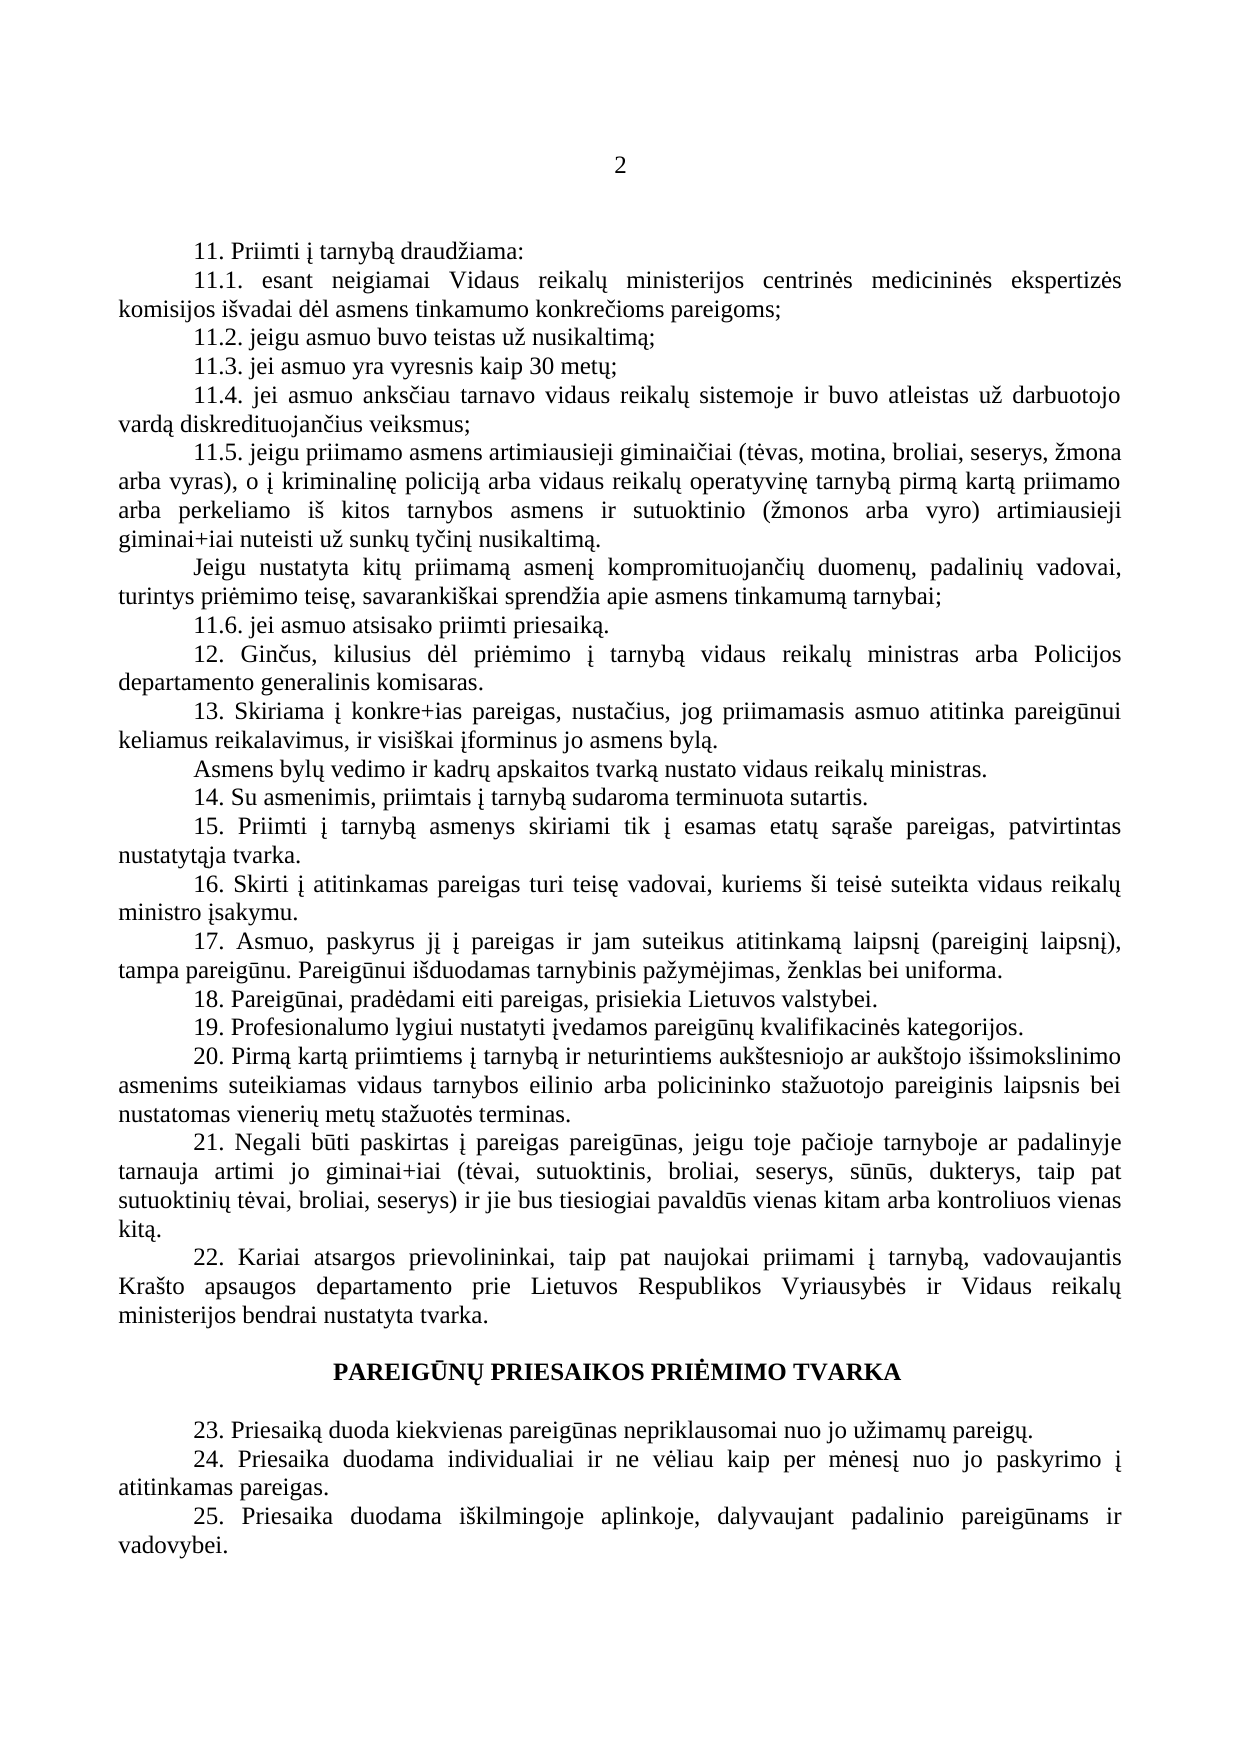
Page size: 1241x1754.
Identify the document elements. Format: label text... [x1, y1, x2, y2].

text 11.4. jei asmuo anksčiau tarnavo vidaus reikalų sistemoje ir buvo atleistas už darbuotojo vardą diskredituojančius veiksmus; [118, 380, 1122, 437]
text 11.1. esant neigiamai Vidaus reikalų ministerijos centrinės medicininės ekspertizės komisijos išvadai dėl asmens tinkamumo konkrečioms pareigoms; [118, 265, 1122, 322]
text 11. Priimti į tarnybą draudžiama: [118, 236, 1122, 265]
text 12. Ginčus, kilusius dėl priėmimo į tarnybą vidaus reikalų ministras arba Policijos departamento generalinis komisaras. [118, 639, 1122, 696]
text 21. Negali būti paskirtas į pareigas pareigūnas, jeigu toje pačioje tarnyboje ar padalinyje tarnauja artimi jo giminai+iai (tėvai, sutuoktinis, broliai, seserys, sūnūs, dukterys, taip pat sutuoktinių tėvai, broliai, seserys) ir jie bus tiesiogiai pavaldūs vienas kitam arba kontroliuos vienas kitą. [118, 1127, 1122, 1242]
text 13. Skiriama į konkre+ias pareigas, nustačius, jog priimamasis asmuo atitinka pareigūnui keliamus reikalavimus, ir visiškai įforminus jo asmens bylą. [118, 696, 1122, 754]
text 22. Kariai atsargos prievolininkai, taip pat naujokai priimami į tarnybą, vadovaujantis Krašto apsaugos departamento prie Lietuvos Respublikos Vyriausybės ir Vidaus reikalų ministerijos bendrai nustatyta tvarka. [118, 1242, 1122, 1329]
text 14. Su asmenimis, priimtais į tarnybą sudaroma terminuota sutartis. [118, 782, 1122, 811]
text 11.3. jei asmuo yra vyresnis kaip 30 metų; [118, 351, 1122, 380]
text Jeigu nustatyta kitų priimamą asmenį kompromituojančių duomenų, padalinių vadovai, turintys priėmimo teisę, savarankiškai sprendžia apie asmens tinkamumą tarnybai; [118, 552, 1122, 610]
text 11.2. jeigu asmuo buvo teistas už nusikaltimą; [118, 322, 1122, 351]
text 25. Priesaika duodama iškilmingoje aplinkoje, dalyvaujant padalinio pareigūnams ir vadovybei. [118, 1501, 1122, 1559]
text 11.6. jei asmuo atsisako priimti priesaiką. [118, 610, 1122, 639]
text PAREIGŪNŲ PRIESAIKOS PRIĖMIMO TVARKA [118, 1357, 1122, 1386]
text 16. Skirti į atitinkamas pareigas turi teisę vadovai, kuriems ši teisė suteikta vidaus reikalų ministro įsakymu. [118, 869, 1122, 926]
text 17. Asmuo, paskyrus jį į pareigas ir jam suteikus atitinkamą laipsnį (pareiginį laipsnį), tampa pareigūnu. Pareigūnui išduodamas tarnybinis pažymėjimas, ženklas bei uniforma. [118, 926, 1122, 984]
text 20. Pirmą kartą priimtiems į tarnybą ir neturintiems aukštesniojo ar aukštojo išsimokslinimo asmenims suteikiamas vidaus tarnybos eilinio arba policininko stažuotojo pareiginis laipsnis bei nustatomas vienerių metų stažuotės terminas. [118, 1041, 1122, 1127]
text 19. Profesionalumo lygiui nustatyti įvedamos pareigūnų kvalifikacinės kategorijos. [118, 1012, 1122, 1041]
text 15. Priimti į tarnybą asmenys skiriami tik į esamas etatų sąraše pareigas, patvirtintas nustatytąja tvarka. [118, 811, 1122, 869]
text Asmens bylų vedimo ir kadrų apskaitos tvarką nustato vidaus reikalų ministras. [118, 754, 1122, 782]
text 18. Pareigūnai, pradėdami eiti pareigas, prisiekia Lietuvos valstybei. [118, 984, 1122, 1012]
text 11.5. jeigu priimamo asmens artimiausieji giminaičiai (tėvas, motina, broliai, seserys, žmona arba vyras), o į kriminalinę policiją arba vidaus reikalų operatyvinę tarnybą pirmą kartą priimamo arba perkeliamo iš kitos tarnybos asmens ir sutuoktinio (žmonos arba vyro) artimiausieji giminai+iai nuteisti už sunkų tyčinį nusikaltimą. [118, 437, 1122, 552]
text 24. Priesaika duodama individualiai ir ne vėliau kaip per mėnesį nuo jo paskyrimo į atitinkamas pareigas. [118, 1444, 1122, 1501]
text 23. Priesaiką duoda kiekvienas pareigūnas nepriklausomai nuo jo užimamų pareigų. [118, 1415, 1122, 1444]
